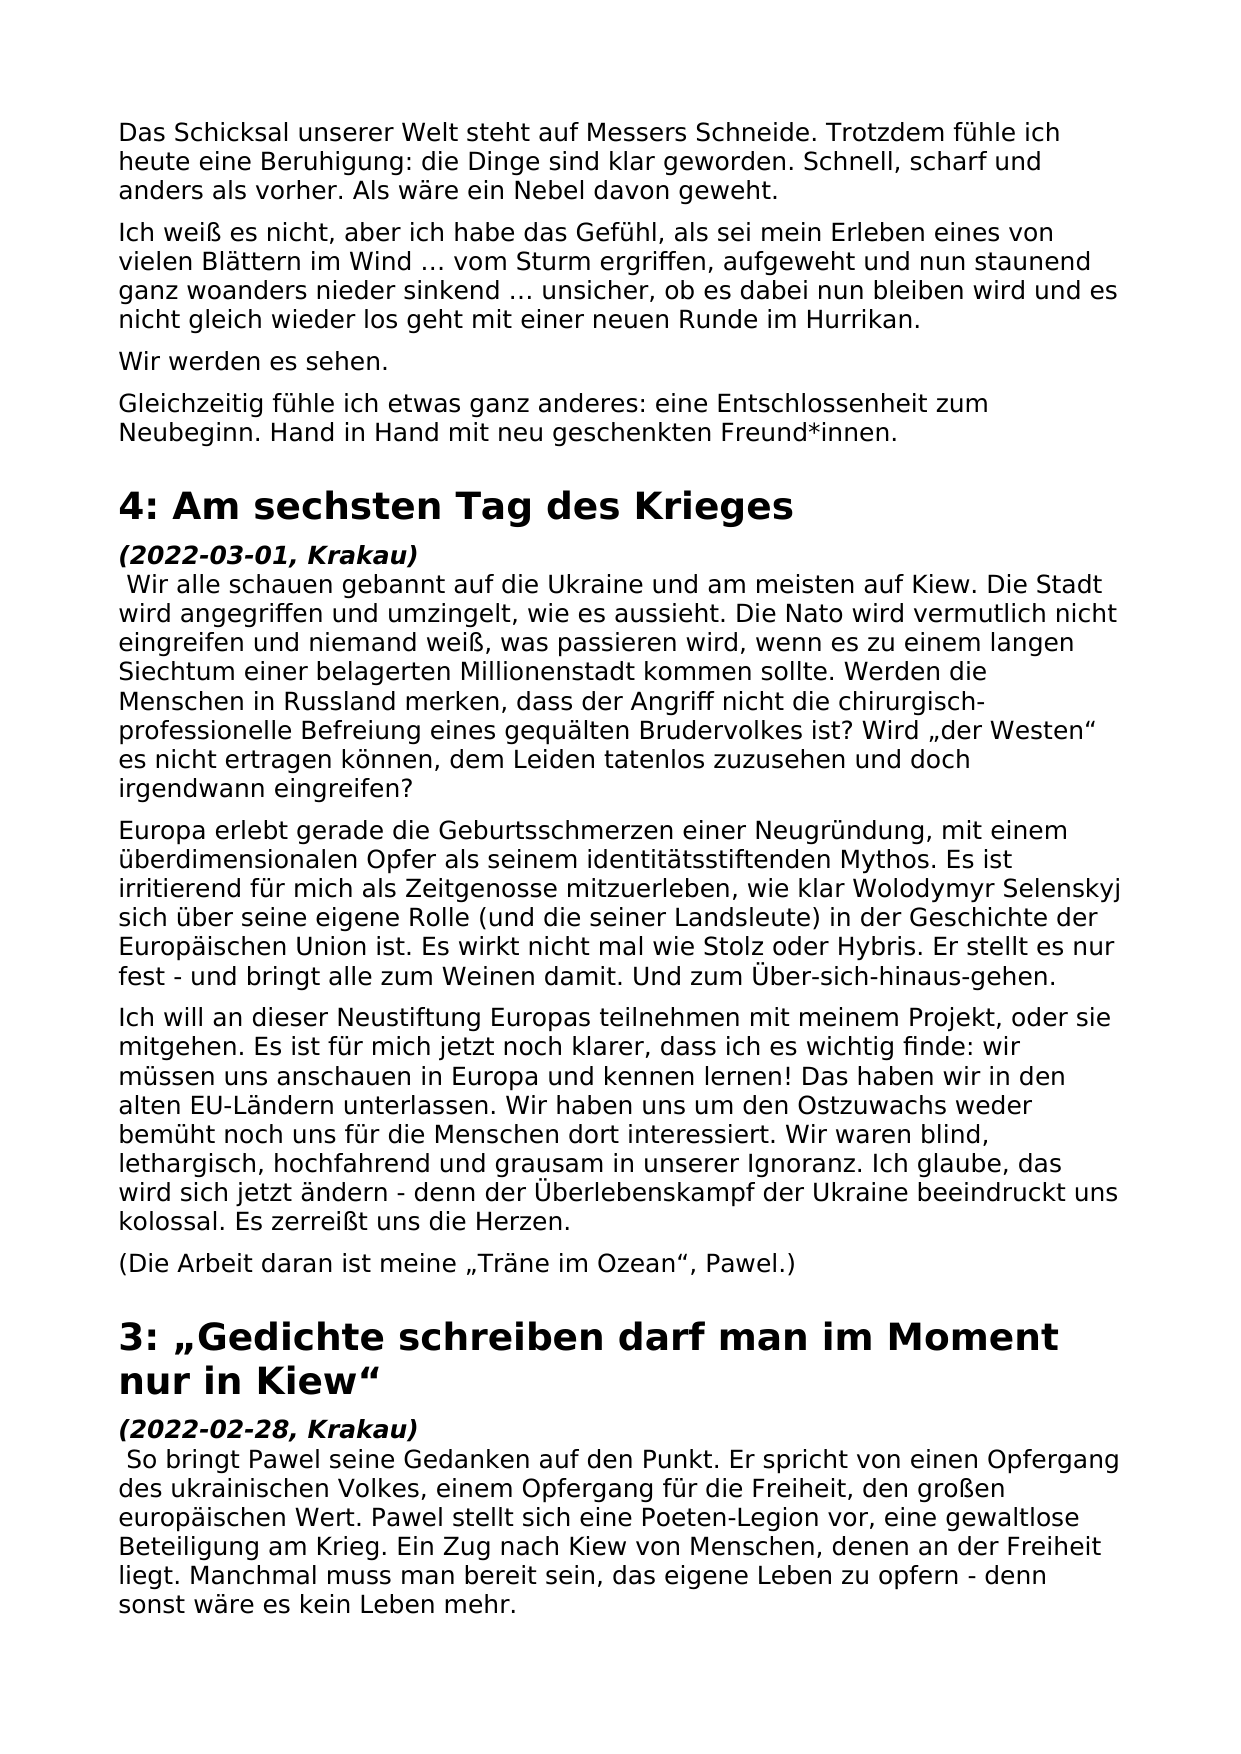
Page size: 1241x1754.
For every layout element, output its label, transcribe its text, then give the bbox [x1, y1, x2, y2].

text Ich will an dieser Neustiftung Europas teilnehmen mit meinem Projekt, oder sie mitgehen. Es ist für mich jetzt noch klarer, dass ich es wichtig finde: wir müssen uns anschauen in Europa und kennen lernen! Das haben wir in den alten EU-Ländern unterlassen. Wir haben uns um den Ostzuwachs weder bemüht noch uns für die Menschen dort interessiert. Wir waren blind, lethargisch, hochfahrend und grausam in unserer Ignoranz. Ich glaube, das wird sich jetzt ändern - denn der Überlebenskampf der Ukraine beeindruckt uns kolossal. Es zerreißt uns die Herzen. [118, 1003, 1122, 1237]
subtitle 3: „Gedichte schreiben darf man im Moment nur in Kiew“ [118, 1316, 1122, 1403]
text Gleichzeitig fühle ich etwas ganz anderes: eine Entschlossenheit zum Neubeginn. Hand in Hand mit neu geschenkten Freund*innen. [118, 389, 1122, 447]
subtitle 4: Am sechsten Tag des Krieges [118, 485, 1122, 528]
text Ich weiß es nicht, aber ich habe das Gefühl, als sei mein Erleben eines von vielen Blättern im Wind … vom Sturm ergriffen, aufgeweht und nun staunend ganz woanders nieder sinkend … unsicher, ob es dabei nun bleiben wird und es nicht gleich wieder los geht mit einer neuen Runde im Hurrikan. [118, 218, 1122, 335]
text (Die Arbeit daran ist meine „Träne im Ozean“, Pawel.) [118, 1249, 1122, 1278]
text (2022-02-28, Krakau) So bringt Pawel seine Gedanken auf den Punkt. Er spricht von einen Opfergang des ukrainischen Volkes, einem Opfergang für die Freiheit, den großen europäischen Wert. Pawel stellt sich eine Poeten-Legion vor, eine gewaltlose Beteiligung am Krieg. Ein Zug nach Kiew von Menschen, denen an der Freiheit liegt. Manchmal muss man bereit sein, das eigene Leben zu opfern - denn sonst wäre es kein Leben mehr. [118, 1416, 1122, 1620]
text Das Schicksal unserer Welt steht auf Messers Schneide. Trotzdem fühle ich heute eine Beruhigung: die Dinge sind klar geworden. Schnell, scharf und anders als vorher. Als wäre ein Nebel davon geweht. [118, 118, 1122, 206]
text Europa erlebt gerade die Geburtsschmerzen einer Neugründung, mit einem überdimensionalen Opfer als seinem identitätsstiftenden Mythos. Es ist irritierend für mich als Zeitgenosse mitzuerleben, wie klar Wolodymyr Selenskyj sich über seine eigene Rolle (und die seiner Landsleute) in der Geschichte der Europäischen Union ist. Es wirkt nicht mal wie Stolz oder Hybris. Er stellt es nur fest - und bringt alle zum Weinen damit. Und zum Über-sich-hinaus-gehen. [118, 816, 1122, 991]
text Wir werden es sehen. [118, 347, 1122, 376]
text (2022-03-01, Krakau) Wir alle schauen gebannt auf die Ukraine und am meisten auf Kiew. Die Stadt wird angegriffen und umzingelt, wie es aussieht. Die Nato wird vermutlich nicht eingreifen und niemand weiß, was passieren wird, wenn es zu einem langen Siechtum einer belagerten Millionenstadt kommen sollte. Werden die Menschen in Russland merken, dass der Angriff nicht die chirurgisch-professionelle Befreiung eines gequälten Brudervolkes ist? Wird „der Westen“ es nicht ertragen können, dem Leiden tatenlos zuzusehen und doch irgendwann eingreifen? [118, 541, 1122, 803]
